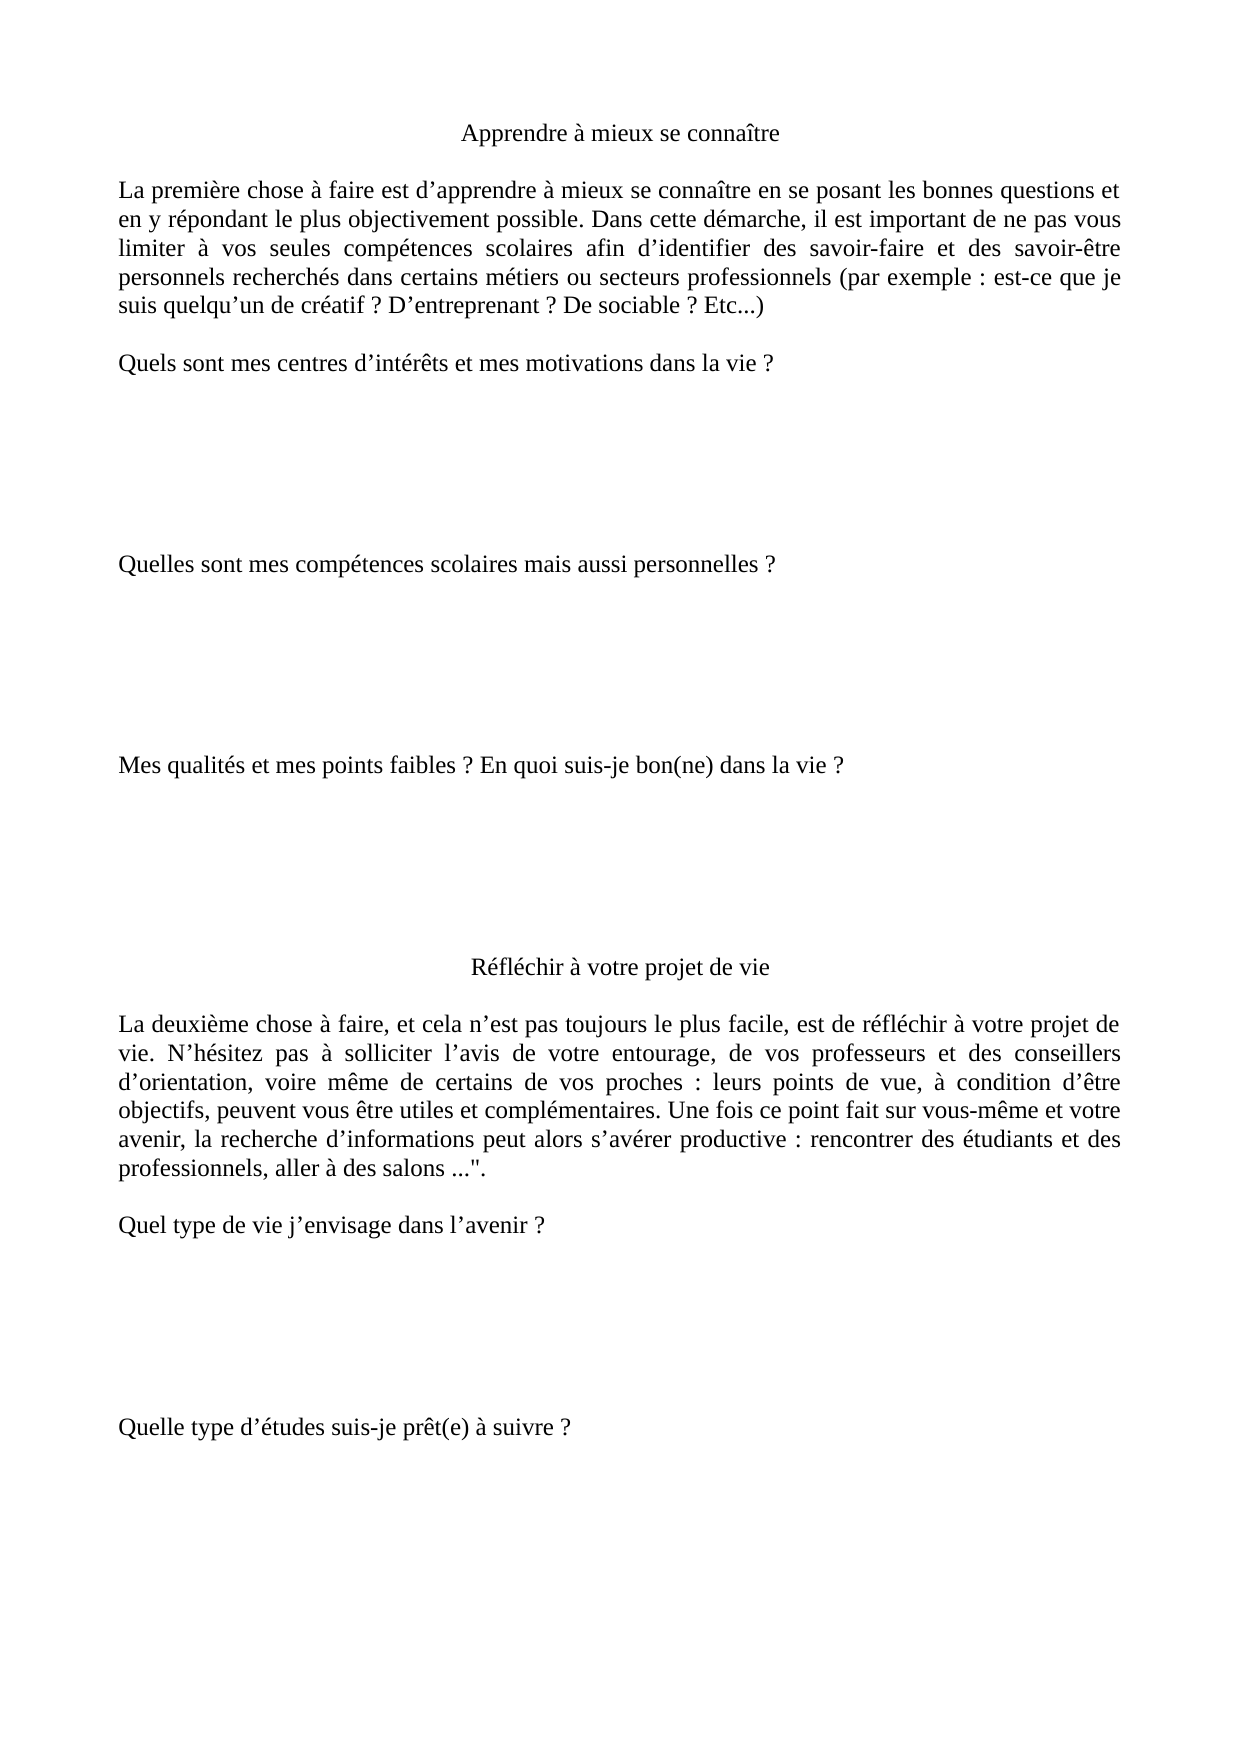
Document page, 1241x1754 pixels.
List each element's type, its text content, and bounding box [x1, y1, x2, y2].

text La première chose à faire est d’apprendre à mieux se connaître en se posant les bonnes questions et en y répondant le plus objectivement possible. Dans cette démarche, il est important de ne pas vous limiter à vos seules compétences scolaires afin d’identifier des savoir-faire et des savoir-être personnels recherchés dans certains métiers ou secteurs professionnels (par exemple : est-ce que je suis quelqu’un de créatif ? D’entreprenant ? De sociable ? Etc...) [118, 176, 1122, 319]
text Quelle type d’études suis-je prêt(e) à suivre ? [118, 1412, 1122, 1441]
text La deuxième chose à faire, et cela n’est pas toujours le plus facile, est de réfléchir à votre projet de vie. N’hésitez pas à solliciter l’avis de votre entourage, de vos professeurs et des conseillers d’orientation, voire même de certains de vos proches : leurs points de vue, à condition d’être objectifs, peuvent vous être utiles et complémentaires. Une fois ce point fait sur vous-même et votre avenir, la recherche d’informations peut alors s’avérer productive : rencontrer des étudiants et des professionnels, aller à des salons ...". [118, 1009, 1122, 1182]
text Quelles sont mes compétences scolaires mais aussi personnelles ? [118, 549, 1122, 578]
text Apprendre à mieux se connaître [118, 118, 1122, 147]
text Quel type de vie j’envisage dans l’avenir ? [118, 1211, 1122, 1239]
text Quels sont mes centres d’intérêts et mes motivations dans la vie ? [118, 348, 1122, 377]
text Mes qualités et mes points faibles ? En quoi suis-je bon(ne) dans la vie ? [118, 751, 1122, 779]
text Réfléchir à votre projet de vie [118, 952, 1122, 981]
